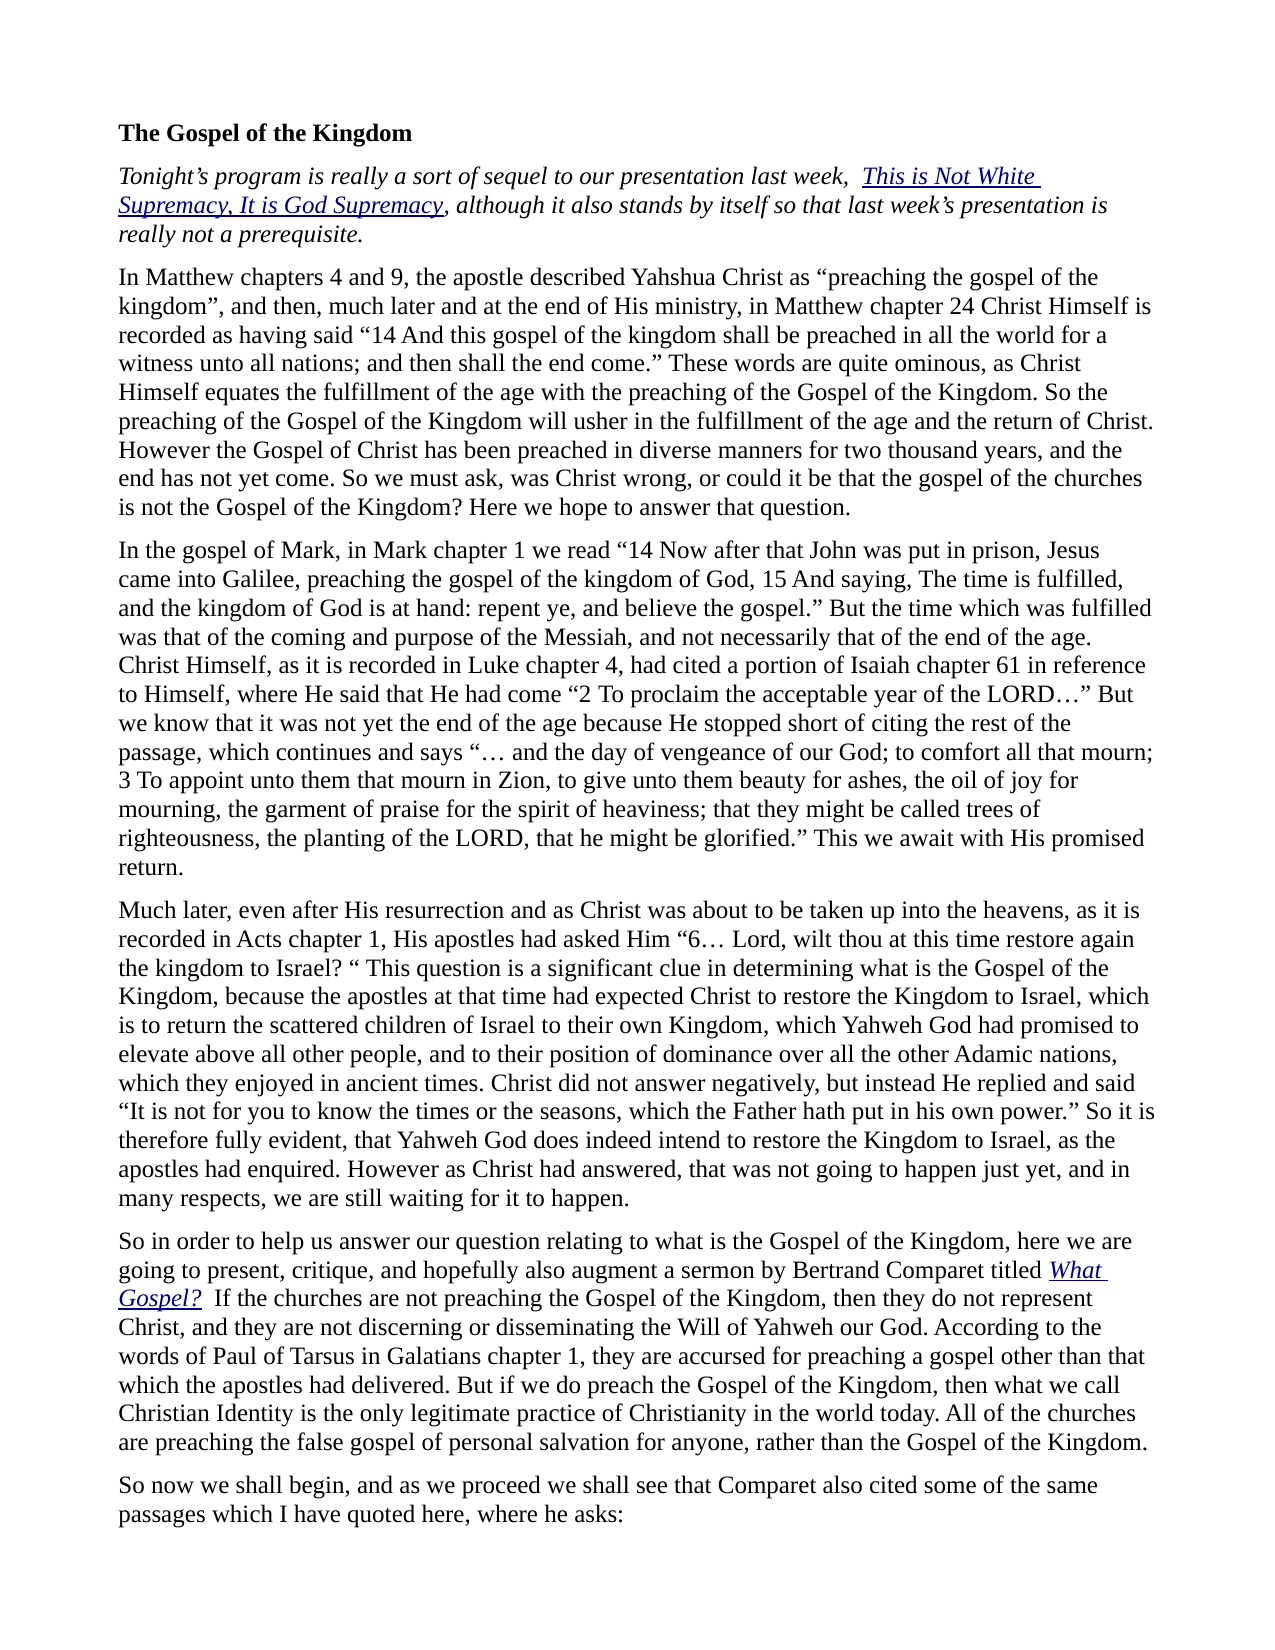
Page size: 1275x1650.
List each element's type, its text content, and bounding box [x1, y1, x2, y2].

text Tonight’s program is really a sort of sequel to our presentation last week, This is Not White Supremacy, It is God Supremacy, although it also stands by itself so that last week’s presentation is really not a prerequisite. [118, 161, 1157, 248]
text So now we shall begin, and as we proceed we shall see that Comparet also cited some of the same passages which I have quoted here, where he asks: [118, 1471, 1157, 1528]
text In Matthew chapters 4 and 9, the apostle described Yahshua Christ as “preaching the gospel of the kingdom”, and then, much later and at the end of His ministry, in Matthew chapter 24 Christ Himself is recorded as having said “14 And this gospel of the kingdom shall be preached in all the world for a witness unto all nations; and then shall the end come.” These words are quite ominous, as Christ Himself equates the fulfillment of the age with the preaching of the Gospel of the Kingdom. So the preaching of the Gospel of the Kingdom will usher in the fulfillment of the age and the return of Christ. However the Gospel of Christ has been preached in diverse manners for two thousand years, and the end has not yet come. So we must ask, was Christ wrong, or could it be that the gospel of the churches is not the Gospel of the Kingdom? Here we hope to answer that question. [118, 262, 1157, 521]
text Much later, even after His resurrection and as Christ was about to be taken up into the heavens, as it is recorded in Acts chapter 1, His apostles had asked Him “6… Lord, wilt thou at this time restore again the kingdom to Israel? “ This question is a significant clue in determining what is the Gospel of the Kingdom, because the apostles at that time had expected Christ to restore the Kingdom to Israel, which is to return the scattered children of Israel to their own Kingdom, which Yahweh God had promised to elevate above all other people, and to their position of dominance over all the other Adamic nations, which they enjoyed in ancient times. Christ did not answer negatively, but instead He replied and said “It is not for you to know the times or the seasons, which the Father hath put in his own power.” So it is therefore fully evident, that Yahweh God does indeed intend to restore the Kingdom to Israel, as the apostles had enquired. However as Christ had answered, that was not going to happen just yet, and in many respects, we are still waiting for it to happen. [118, 895, 1157, 1211]
text In the gospel of Mark, in Mark chapter 1 we read “14 Now after that John was put in prison, Jesus came into Galilee, preaching the gospel of the kingdom of God, 15 And saying, The time is fulfilled, and the kingdom of God is at hand: repent ye, and believe the gospel.” But the time which was fulfilled was that of the coming and purpose of the Messiah, and not necessarily that of the end of the age. Christ Himself, as it is recorded in Luke chapter 4, had cited a portion of Isaiah chapter 61 in reference to Himself, where He said that He had come “2 To proclaim the acceptable year of the LORD…” But we know that it was not yet the end of the age because He stopped short of citing the rest of the passage, which continues and says “… and the day of vengeance of our God; to comfort all that mourn; 3 To appoint unto them that mourn in Zion, to give unto them beauty for ashes, the oil of joy for mourning, the garment of praise for the spirit of heaviness; that they might be called trees of righteousness, the planting of the LORD, that he might be glorified.” This we await with His promised return. [118, 536, 1157, 881]
text So in order to help us answer our question relating to what is the Gospel of the Kingdom, here we are going to present, critique, and hopefully also augment a sermon by Bertrand Comparet titled What Gospel? If the churches are not preaching the Gospel of the Kingdom, then they do not represent Christ, and they are not discerning or disseminating the Will of Yahweh our God. According to the words of Paul of Tarsus in Galatians chapter 1, they are accursed for preaching a gospel other than that which the apostles had delivered. But if we do preach the Gospel of the Kingdom, then what we call Christian Identity is the only legitimate practice of Christianity in the world today. All of the churches are preaching the false gospel of personal salvation for anyone, rather than the Gospel of the Kingdom. [118, 1226, 1157, 1456]
text The Gospel of the Kingdom [118, 118, 1157, 147]
